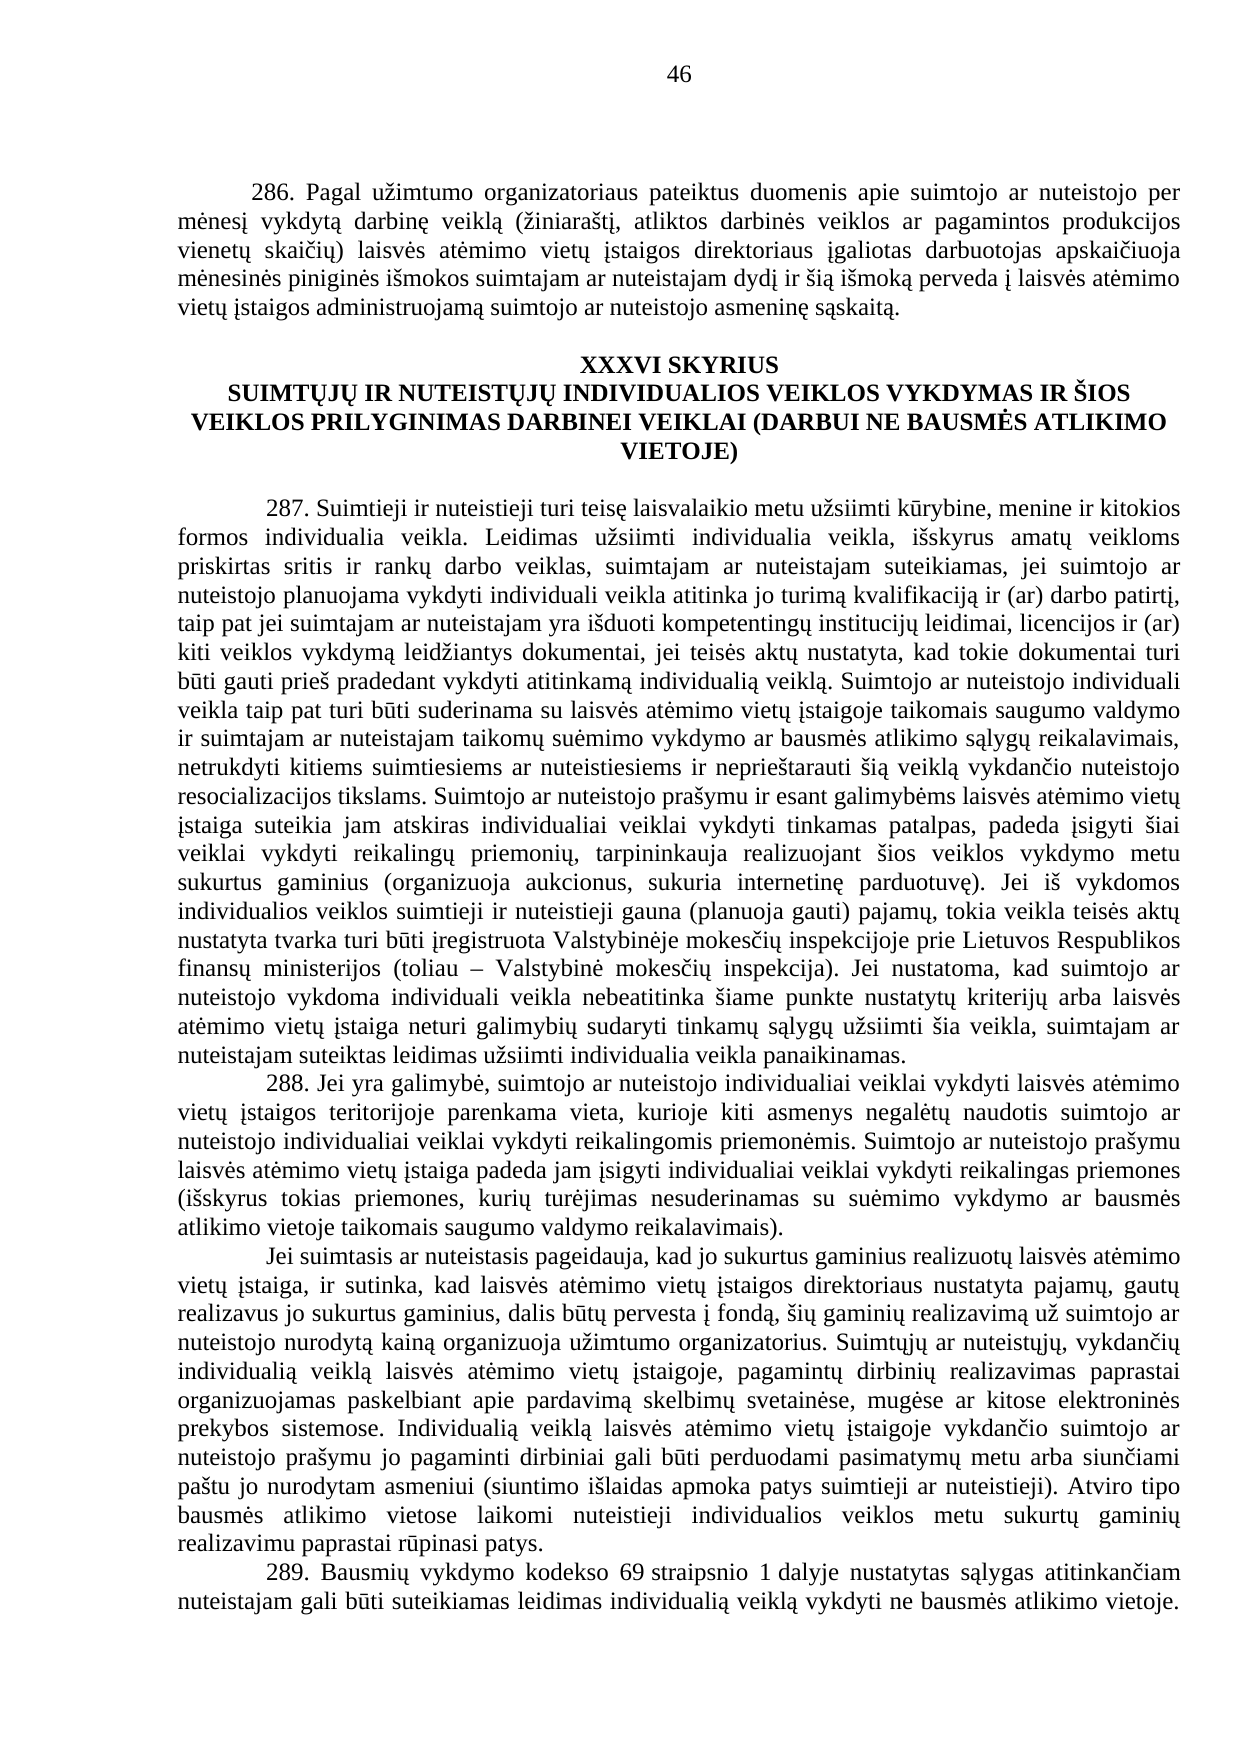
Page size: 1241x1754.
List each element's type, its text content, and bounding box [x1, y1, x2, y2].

text 286. Pagal užimtumo organizatoriaus pateiktus duomenis apie suimtojo ar nuteistojo per mėnesį vykdytą darbinę veiklą (žiniaraštį, atliktos darbinės veiklos ar pagamintos produkcijos vienetų skaičių) laisvės atėmimo vietų įstaigos direktoriaus įgaliotas darbuotojas apskaičiuoja mėnesinės piniginės išmokos suimtajam ar nuteistajam dydį ir šią išmoką perveda į laisvės atėmimo vietų įstaigos administruojamą suimtojo ar nuteistojo asmeninę sąskaitą. [177, 177, 1181, 321]
text 289. Bausmių vykdymo kodekso 69 straipsnio 1 dalyje nustatytas sąlygas atitinkančiam nuteistajam gali būti suteikiamas leidimas individualią veiklą vykdyti ne bausmės atlikimo vietoje. [177, 1557, 1181, 1615]
text SUIMTŲJŲ IR NUTEISTŲJŲ INDIVIDUALIOS VEIKLOS VYKDYMAS IR ŠIOS VEIKLOS PRILYGINIMAS DARBINEI VEIKLAI (DARBUI NE BAUSMĖS ATLIKIMO VIETOJE) [177, 378, 1181, 465]
text Jei suimtasis ar nuteistasis pageidauja, kad jo sukurtus gaminius realizuotų laisvės atėmimo vietų įstaiga, ir sutinka, kad laisvės atėmimo vietų įstaigos direktoriaus nustatyta pajamų, gautų realizavus jo sukurtus gaminius, dalis būtų pervesta į fondą, šių gaminių realizavimą už suimtojo ar nuteistojo nurodytą kainą organizuoja užimtumo organizatorius. Suimtųjų ar nuteistųjų, vykdančių individualią veiklą laisvės atėmimo vietų įstaigoje, pagamintų dirbinių realizavimas paprastai organizuojamas paskelbiant apie pardavimą skelbimų svetainėse, mugėse ar kitose elektroninės prekybos sistemose. Individualią veiklą laisvės atėmimo vietų įstaigoje vykdančio suimtojo ar nuteistojo prašymu jo pagaminti dirbiniai gali būti perduodami pasimatymų metu arba siunčiami paštu jo nurodytam asmeniui (siuntimo išlaidas apmoka patys suimtieji ar nuteistieji). Atviro tipo bausmės atlikimo vietose laikomi nuteistieji individualios veiklos metu sukurtų gaminių realizavimu paprastai rūpinasi patys. [177, 1241, 1181, 1557]
text XXXVI SKYRIUS [177, 350, 1181, 378]
text 288. Jei yra galimybė, suimtojo ar nuteistojo individualiai veiklai vykdyti laisvės atėmimo vietų įstaigos teritorijoje parenkama vieta, kurioje kiti asmenys negalėtų naudotis suimtojo ar nuteistojo individualiai veiklai vykdyti reikalingomis priemonėmis. Suimtojo ar nuteistojo prašymu laisvės atėmimo vietų įstaiga padeda jam įsigyti individualiai veiklai vykdyti reikalingas priemones (išskyrus tokias priemones, kurių turėjimas nesuderinamas su suėmimo vykdymo ar bausmės atlikimo vietoje taikomais saugumo valdymo reikalavimais). [177, 1068, 1181, 1241]
text 287. Suimtieji ir nuteistieji turi teisę laisvalaikio metu užsiimti kūrybine, menine ir kitokios formos individualia veikla. Leidimas užsiimti individualia veikla, išskyrus amatų veikloms priskirtas sritis ir rankų darbo veiklas, suimtajam ar nuteistajam suteikiamas, jei suimtojo ar nuteistojo planuojama vykdyti individuali veikla atitinka jo turimą kvalifikaciją ir (ar) darbo patirtį, taip pat jei suimtajam ar nuteistajam yra išduoti kompetentingų institucijų leidimai, licencijos ir (ar) kiti veiklos vykdymą leidžiantys dokumentai, jei teisės aktų nustatyta, kad tokie dokumentai turi būti gauti prieš pradedant vykdyti atitinkamą individualią veiklą. Suimtojo ar nuteistojo individuali veikla taip pat turi būti suderinama su laisvės atėmimo vietų įstaigoje taikomais saugumo valdymo ir suimtajam ar nuteistajam taikomų suėmimo vykdymo ar bausmės atlikimo sąlygų reikalavimais, netrukdyti kitiems suimtiesiems ar nuteistiesiems ir neprieštarauti šią veiklą vykdančio nuteistojo resocializacijos tikslams. Suimtojo ar nuteistojo prašymu ir esant galimybėms laisvės atėmimo vietų įstaiga suteikia jam atskiras individualiai veiklai vykdyti tinkamas patalpas, padeda įsigyti šiai veiklai vykdyti reikalingų priemonių, tarpininkauja realizuojant šios veiklos vykdymo metu sukurtus gaminius (organizuoja aukcionus, sukuria internetinę parduotuvę). Jei iš vykdomos individualios veiklos suimtieji ir nuteistieji gauna (planuoja gauti) pajamų, tokia veikla teisės aktų nustatyta tvarka turi būti įregistruota Valstybinėje mokesčių inspekcijoje prie Lietuvos Respublikos finansų ministerijos (toliau – Valstybinė mokesčių inspekcija). Jei nustatoma, kad suimtojo ar nuteistojo vykdoma individuali veikla nebeatitinka šiame punkte nustatytų kriterijų arba laisvės atėmimo vietų įstaiga neturi galimybių sudaryti tinkamų sąlygų užsiimti šia veikla, suimtajam ar nuteistajam suteiktas leidimas užsiimti individualia veikla panaikinamas. [177, 493, 1181, 1068]
